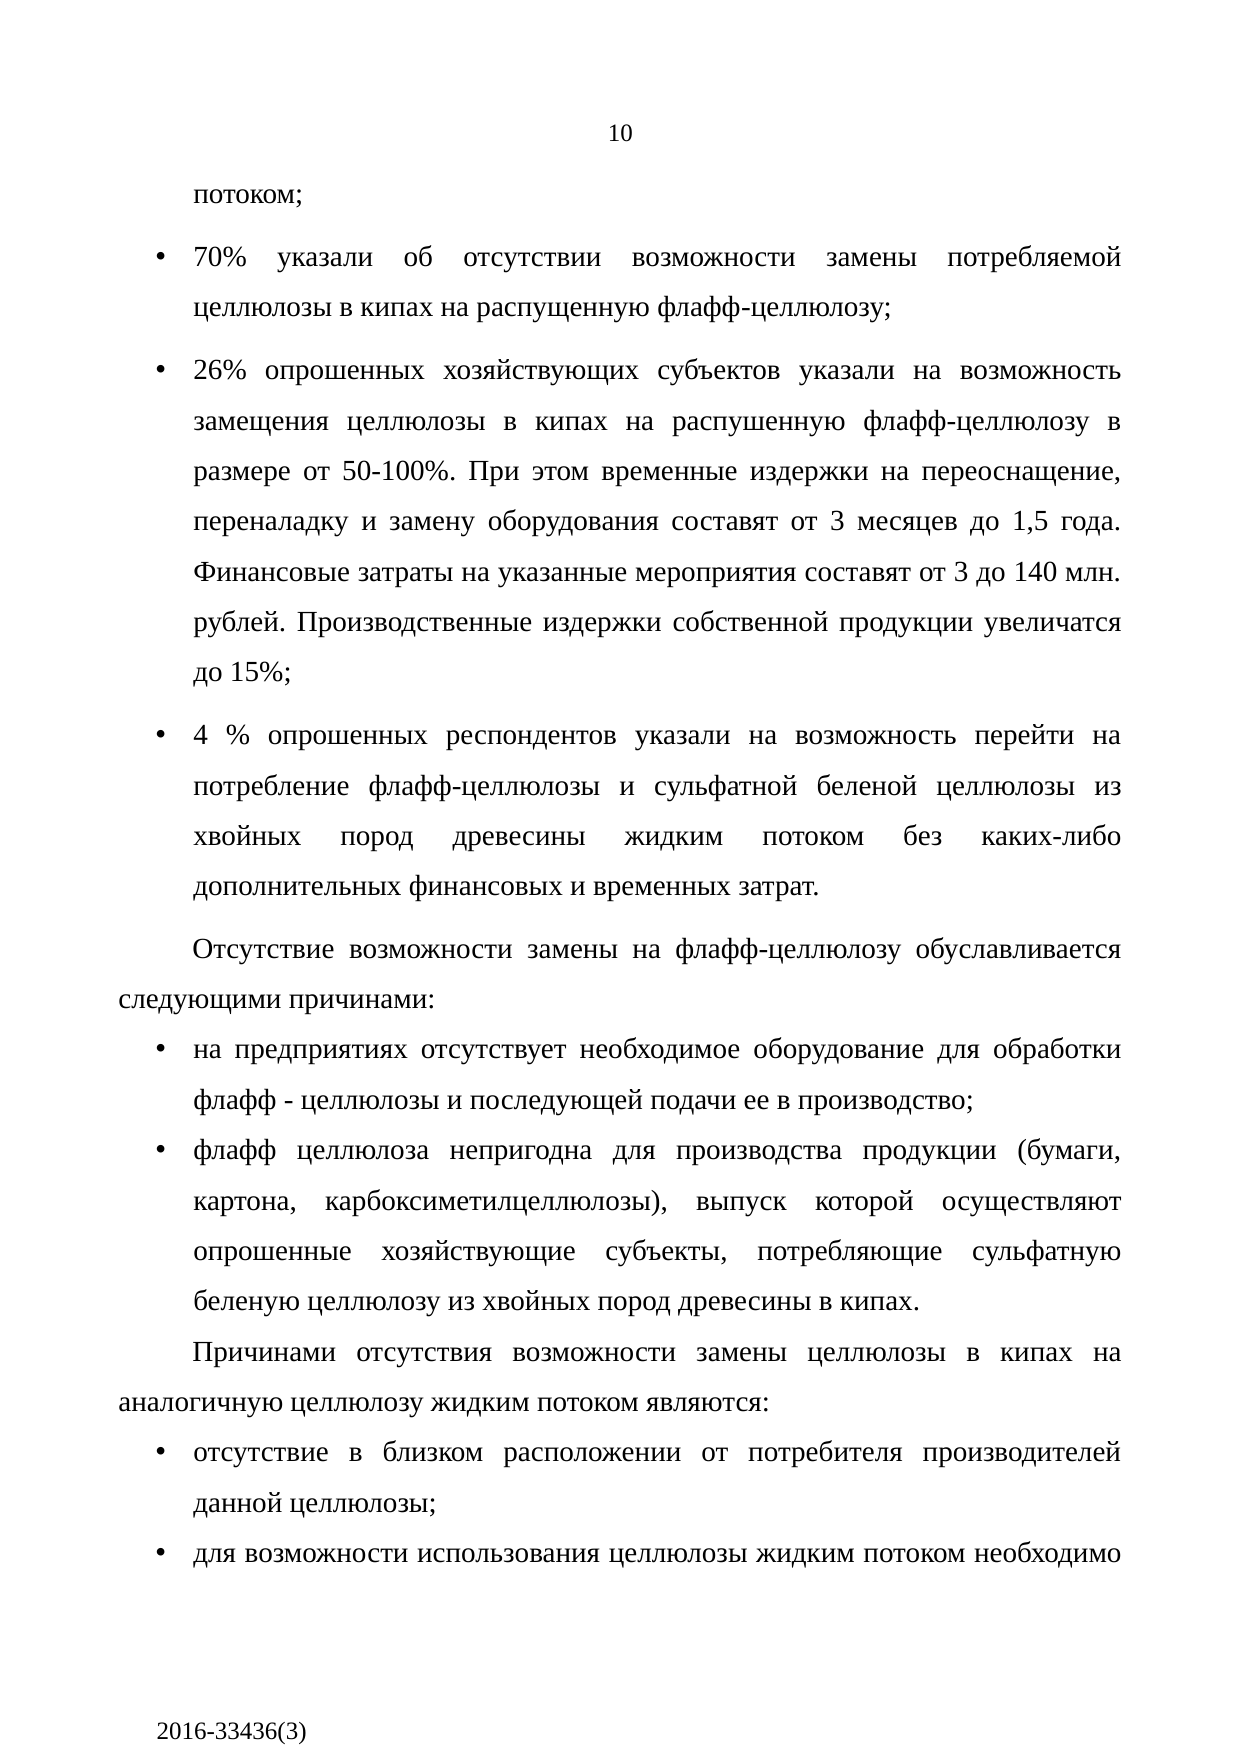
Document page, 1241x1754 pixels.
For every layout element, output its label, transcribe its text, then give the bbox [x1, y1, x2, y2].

text Отсутствие возможности замены на флафф-целлюлозу обуславливается следующими причинами: [118, 931, 1122, 1015]
list потоком; [156, 176, 1122, 210]
list 70% указали об отсутствии возможности замены потребляемой целлюлозы в кипах на распущенную флафф‑целлюлозу; [156, 239, 1122, 323]
text Причинами отсутствия возможности замены целлюлозы в кипах на аналогичную целлюлозу жидким потоком являются: [118, 1334, 1122, 1418]
list 26% опрошенных хозяйствующих субъектов указали на возможность замещения целлюлозы в кипах на распушенную флафф-целлюлозу в размере от 50-100%. При этом временные издержки на переоснащение, переналадку и замену оборудования составят от 3 месяцев до 1,5 года. Финансовые затраты на указанные мероприятия составят от 3 до 140 млн. рублей. Производственные издержки собственной продукции увеличатся до 15%; [156, 352, 1122, 688]
list для возможности использования целлюлозы жидким потоком необходимо [156, 1535, 1122, 1569]
list на предприятиях отсутствует необходимое оборудование для обработки флафф - целлюлозы и последующей подачи ее в производство; [156, 1032, 1122, 1116]
list 4 % опрошенных респондентов указали на возможность перейти на потребление флафф-целлюлозы и сульфатной беленой целлюлозы из хвойных пород древесины жидким потоком без каких-либо дополнительных финансовых и временных затрат. [156, 717, 1122, 902]
list отсутствие в близком расположении от потребителя производителей данной целлюлозы; [156, 1434, 1122, 1518]
list флафф целлюлоза непригодна для производства продукции (бумаги, картона, карбоксиметилцеллюлозы), выпуск которой осуществляют опрошенные хозяйствующие субъекты, потребляющие сульфатную беленую целлюлозу из хвойных пород древесины в кипах. [156, 1132, 1122, 1317]
